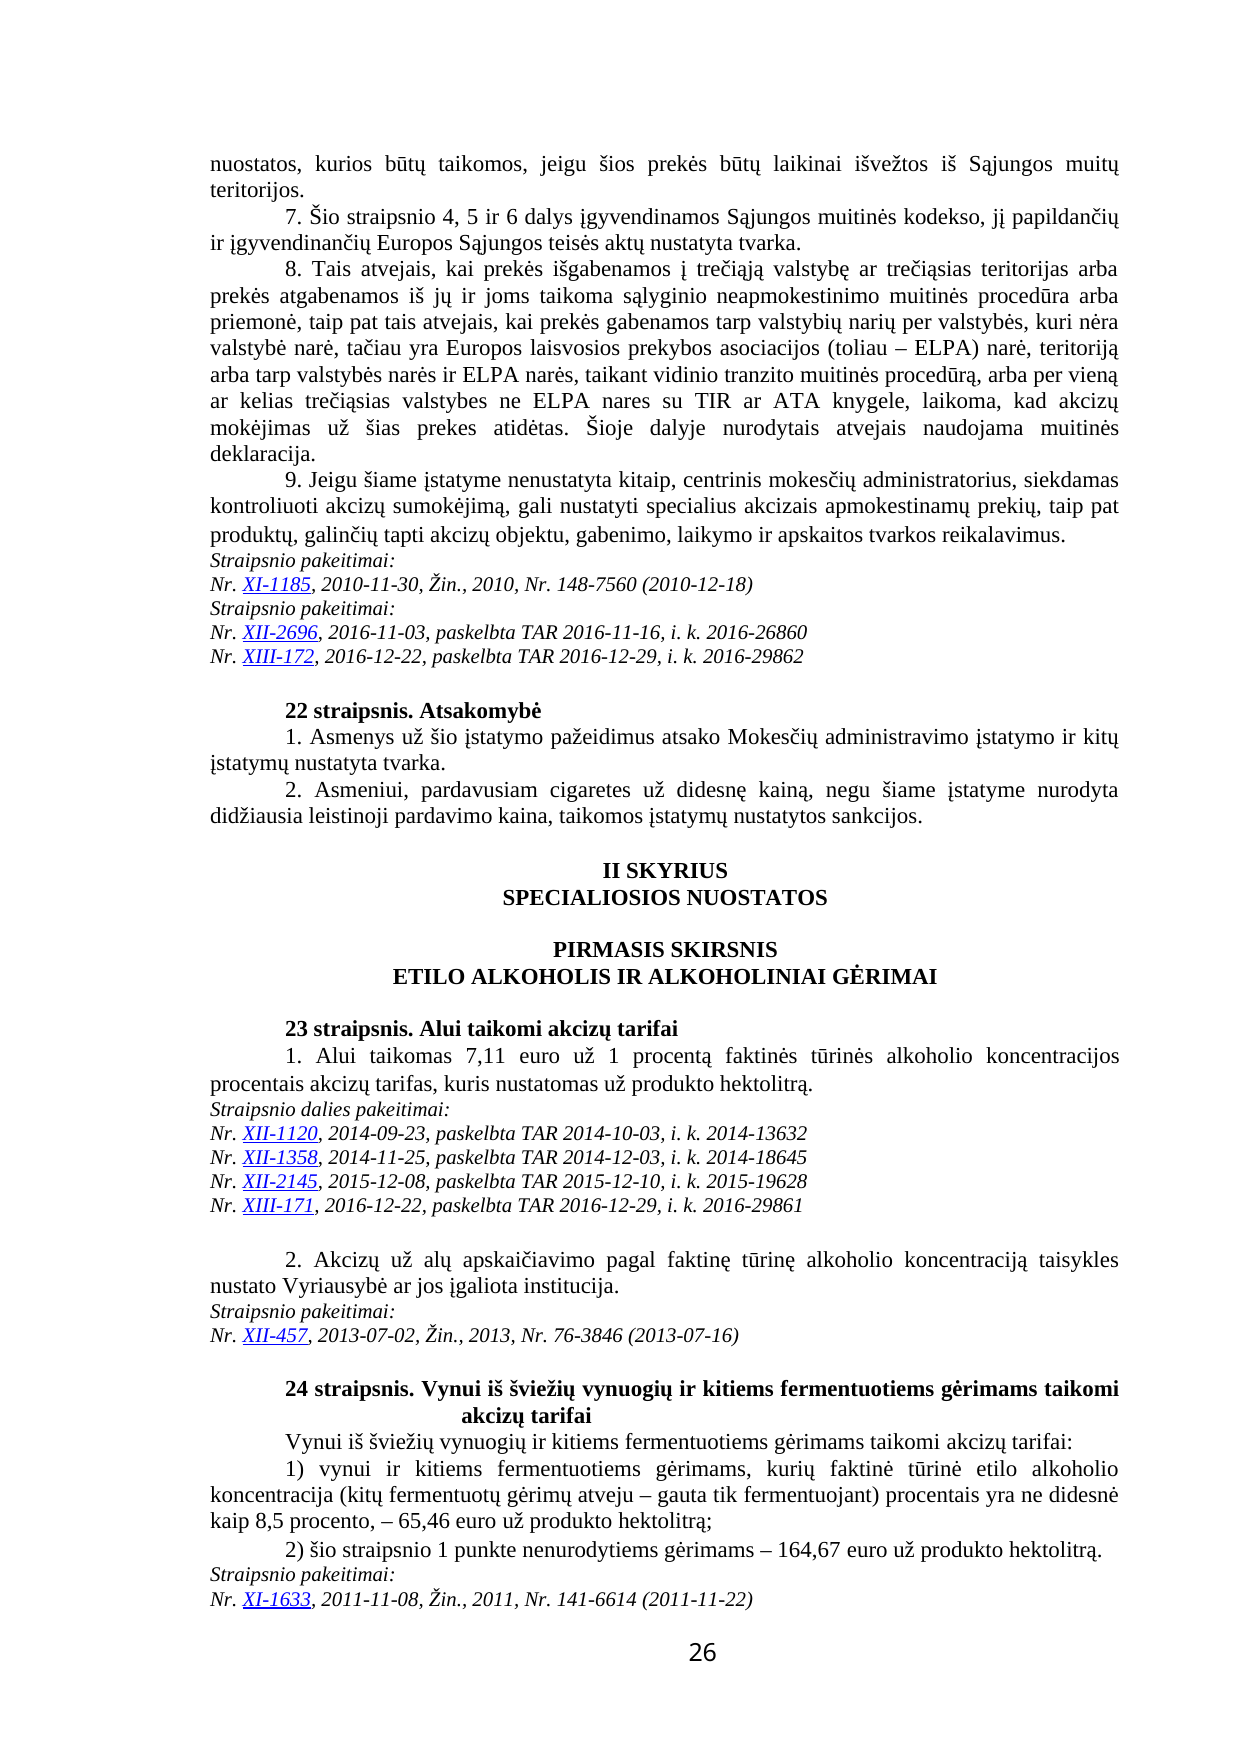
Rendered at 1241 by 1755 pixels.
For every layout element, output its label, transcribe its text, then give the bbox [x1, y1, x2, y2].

text nuostatos, kurios būtų taikomos, jeigu šios prekės būtų laikinai išvežtos iš Sąjungos muitų teritorijos. [210, 150, 1120, 203]
text Nr. XII-1120, 2014-09-23, paskelbta TAR 2014-10-03, i. k. 2014-13632 [210, 1121, 1120, 1145]
text ETILO ALKOHOLIS IR ALKOHOLINIAI GĖRIMAI [210, 963, 1120, 989]
text SPECIALIOSIOS NUOSTATOS [210, 884, 1120, 910]
text Nr. XII-2696, 2016-11-03, paskelbta TAR 2016-11-16, i. k. 2016-26860 [210, 620, 1120, 644]
text Nr. XI-1633, 2011-11-08, Žin., 2011, Nr. 141-6614 (2011-11-22) [210, 1586, 1120, 1611]
text Nr. XIII-171, 2016-12-22, paskelbta TAR 2016-12-29, i. k. 2016-29861 [210, 1193, 1120, 1217]
text Straipsnio pakeitimai: [210, 1299, 1120, 1323]
text 23 straipsnis. Alui taikomi akcizų tarifai [210, 1015, 1120, 1042]
text 1) vynui ir kitiems fermentuotiems gėrimams, kurių faktinė tūrinė etilo alkoholio koncentracija (kitų fermentuotų gėrimų atveju – gauta tik fermentuojant) procentais yra ne didesnė kaip 8,5 procento, – 65,46 euro už produkto hektolitrą; [210, 1454, 1120, 1534]
text Straipsnio pakeitimai: [210, 548, 1120, 572]
text Straipsnio dalies pakeitimai: [210, 1097, 1120, 1121]
text 1. Alui taikomas 7,11 euro už 1 procentą faktinės tūrinės alkoholio koncentracijos procentais akcizų tarifas, kuris nustatomas už produkto hektolitrą. [210, 1042, 1120, 1097]
text 9. Jeigu šiame įstatyme nenustatyta kitaip, centrinis mokesčių administratorius, siekdamas kontroliuoti akcizų sumokėjimą, gali nustatyti specialius akcizais apmokestinamų prekių, taip pat produktų, galinčių tapti akcizų objektu, gabenimo, laikymo ir apskaitos tvarkos reikalavimus. [210, 466, 1120, 548]
text PIRMASIS SKIRSNIS [210, 936, 1120, 963]
text Vynui iš šviežių vynuogių ir kitiems fermentuotiems gėrimams taikomi akcizų tarifai: [210, 1428, 1120, 1454]
text 7. Šio straipsnio 4, 5 ir 6 dalys įgyvendinamos Sąjungos muitinės kodekso, jį papildančių ir įgyvendinančių Europos Sąjungos teisės aktų nustatyta tvarka. [210, 203, 1120, 255]
text 24 straipsnis. Vynui iš šviežių vynuogių ir kitiems fermentuotiems gėrimams taikomi akcizų tarifai [285, 1376, 1120, 1428]
text Nr. XII-457, 2013-07-02, Žin., 2013, Nr. 76-3846 (2013-07-16) [210, 1323, 1120, 1347]
text 2. Akcizų už alų apskaičiavimo pagal faktinę tūrinę alkoholio koncentraciją taisykles nustato Vyriausybė ar jos įgaliota institucija. [210, 1246, 1120, 1299]
text 2) šio straipsnio 1 punkte nenurodytiems gėrimams – 164,67 euro už produkto hektolitrą. [210, 1534, 1120, 1562]
text 2. Asmeniui, pardavusiam cigaretes už didesnę kainą, negu šiame įstatyme nurodyta didžiausia leistinoji pardavimo kaina, taikomos įstatymų nustatytos sankcijos. [210, 776, 1120, 828]
text 22 straipsnis. Atsakomybė [210, 697, 1120, 723]
text 1. Asmenys už šio įstatymo pažeidimus atsako Mokesčių administravimo įstatymo ir kitų įstatymų nustatyta tvarka. [210, 723, 1120, 776]
text Nr. XII-2145, 2015-12-08, paskelbta TAR 2015-12-10, i. k. 2015-19628 [210, 1169, 1120, 1193]
text 8. Tais atvejais, kai prekės išgabenamos į trečiąją valstybę ar trečiąsias teritorijas arba prekės atgabenamos iš jų ir joms taikoma sąlyginio neapmokestinimo muitinės procedūra arba priemonė, taip pat tais atvejais, kai prekės gabenamos tarp valstybių narių per valstybės, kuri nėra valstybė narė, tačiau yra Europos laisvosios prekybos asociacijos (toliau – ELPA) narė, teritoriją arba tarp valstybės narės ir ELPA narės, taikant vidinio tranzito muitinės procedūrą, arba per vieną ar kelias trečiąsias valstybes ne ELPA nares su TIR ar ATA knygele, laikoma, kad akcizų mokėjimas už šias prekes atidėtas. Šioje dalyje nurodytais atvejais naudojama muitinės deklaracija. [210, 255, 1120, 466]
text Nr. XIII-172, 2016-12-22, paskelbta TAR 2016-12-29, i. k. 2016-29862 [210, 644, 1120, 668]
text Straipsnio pakeitimai: [210, 596, 1120, 620]
text II SKYRIUS [210, 857, 1120, 884]
text Straipsnio pakeitimai: [210, 1562, 1120, 1586]
text Nr. XII-1358, 2014-11-25, paskelbta TAR 2014-12-03, i. k. 2014-18645 [210, 1145, 1120, 1169]
text Nr. XI-1185, 2010-11-30, Žin., 2010, Nr. 148-7560 (2010-12-18) [210, 572, 1120, 596]
